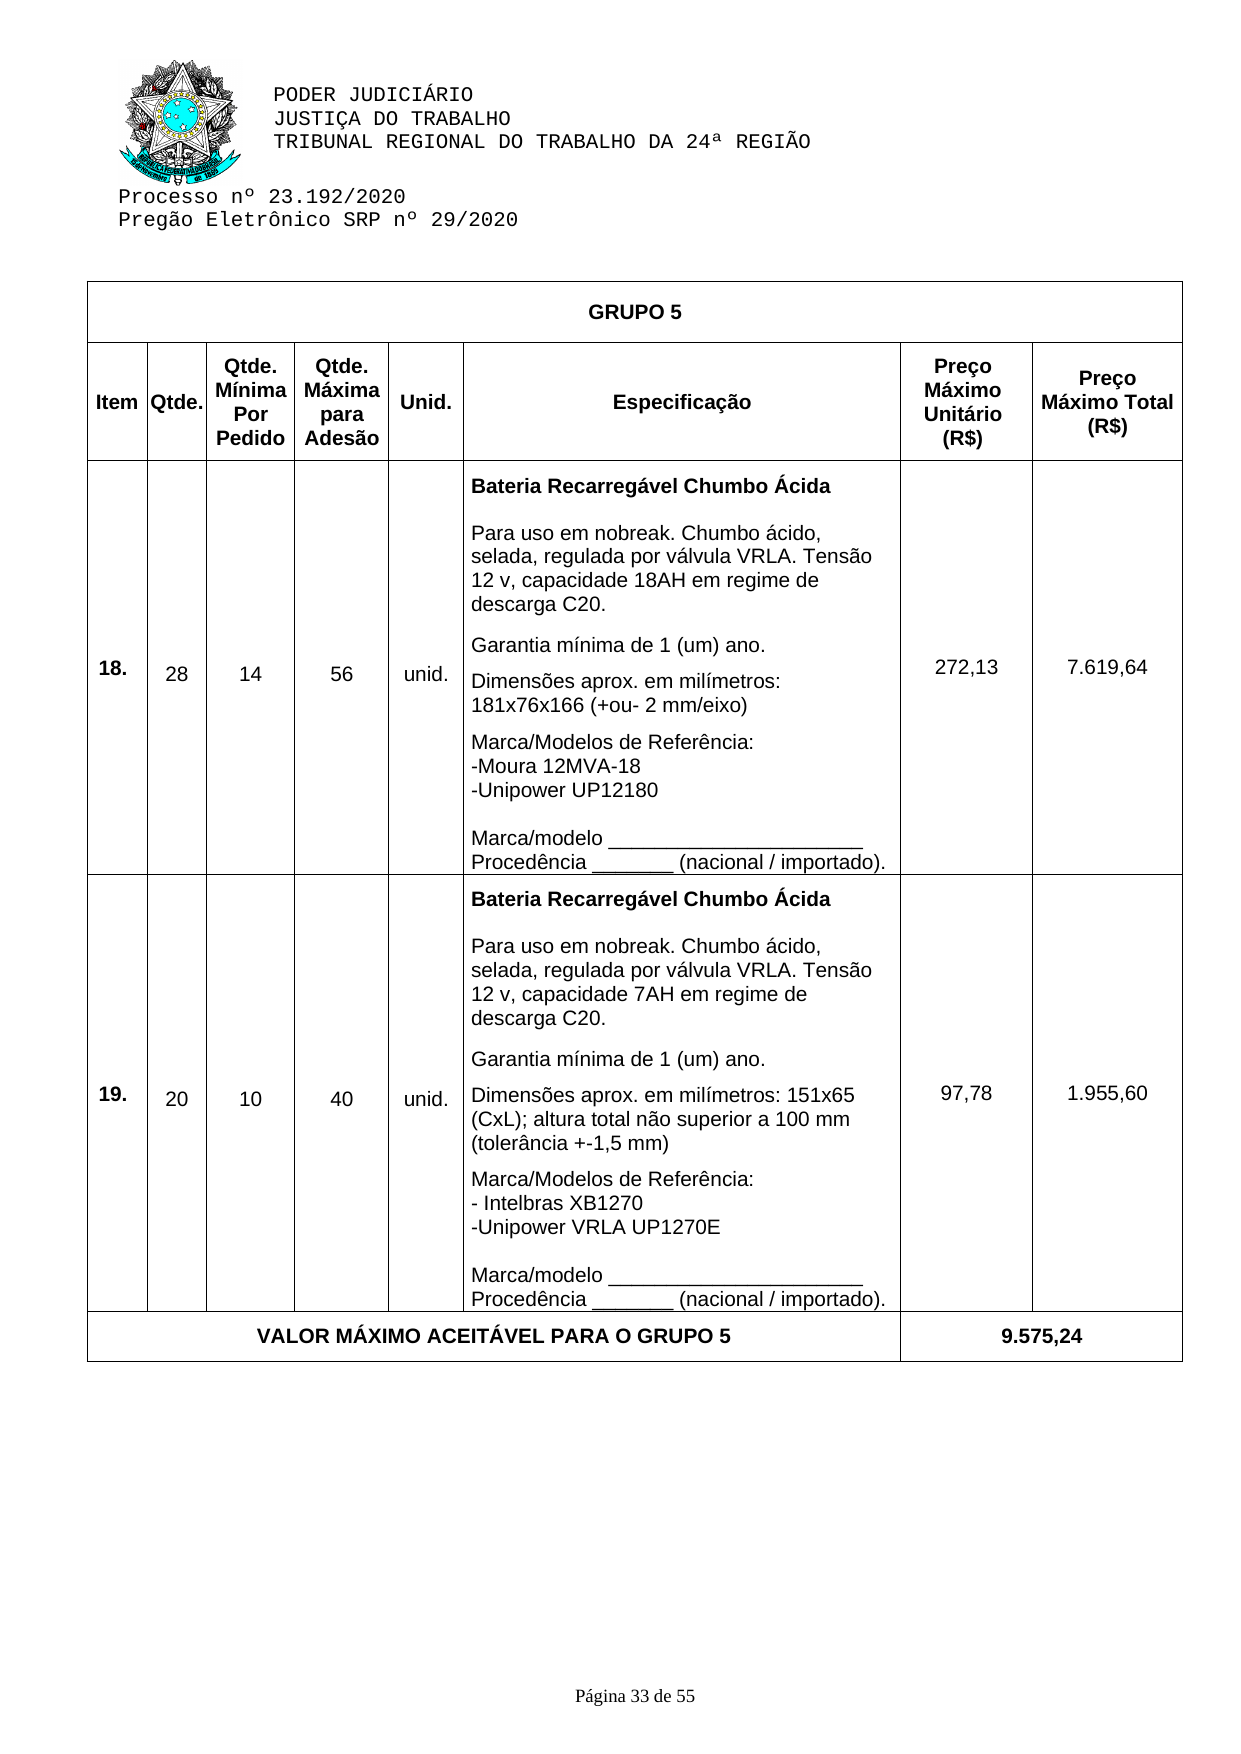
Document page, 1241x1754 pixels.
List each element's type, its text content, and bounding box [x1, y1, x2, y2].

table_cell Bateria Recarregável Chumbo Ácida Para uso em nobreak. Chumbo ácido, selada, regulada por válvula VRLA. Tensão 12 v, capacidade 7AH em regime de descarga C20. Garantia mínima de 1 (um) ano. Dimensões aprox. em milímetros: 151x65 (CxL); altura total não superior a 100 mm (tolerância +-1,5 mm) Marca/Modelos de Referência: - Intelbras XB1270 -Unipower VRLA UP1270E Marca/modelo ______________________ Procedência _______ (nacional / importado). [464, 875, 900, 1311]
table_cell Qtde. [148, 343, 206, 460]
table_cell Preço Máximo Unitário (R$) [901, 343, 1032, 460]
table_cell 56 [295, 461, 388, 873]
table_cell 272,13 [901, 461, 1032, 873]
table_cell unid. [389, 875, 463, 1311]
table_cell 97,78 [901, 875, 1032, 1311]
table_cell unid. [389, 461, 463, 873]
table_cell Item [88, 343, 147, 460]
table_cell 20 [148, 875, 206, 1311]
table_cell [88, 875, 147, 1311]
table_cell 9.575,24 [901, 1312, 1182, 1361]
table_cell 40 [295, 875, 388, 1311]
table_cell Especificação [464, 343, 900, 460]
table_cell 10 [207, 875, 294, 1311]
table_cell Preço Máximo Total (R$) [1033, 343, 1182, 460]
table_cell 7.619,64 [1033, 461, 1182, 873]
table_cell 14 [207, 461, 294, 873]
table_cell Unid. [389, 343, 463, 460]
table_cell [88, 461, 147, 873]
table_cell VALOR MÁXIMO ACEITÁVEL PARA O GRUPO 5 [88, 1312, 900, 1361]
table_cell 28 [148, 461, 206, 873]
picture [118, 59, 243, 186]
table_cell Qtde. Mínima Por Pedido [207, 343, 294, 460]
table_cell 1.955,60 [1033, 875, 1182, 1311]
table_cell Bateria Recarregável Chumbo Ácida Para uso em nobreak. Chumbo ácido, selada, regulada por válvula VRLA. Tensão 12 v, capacidade 18AH em regime de descarga C20. Garantia mínima de 1 (um) ano. Dimensões aprox. em milímetros: 181x76x166 (+ou- 2 mm/eixo) Marca/Modelos de Referência: -Moura 12MVA-18 -Unipower UP12180 Marca/modelo ______________________ Procedência _______ (nacional / importado). [464, 461, 900, 873]
table_header GRUPO 5 [88, 282, 1182, 342]
table_cell Qtde. Máxima para Adesão [295, 343, 388, 460]
